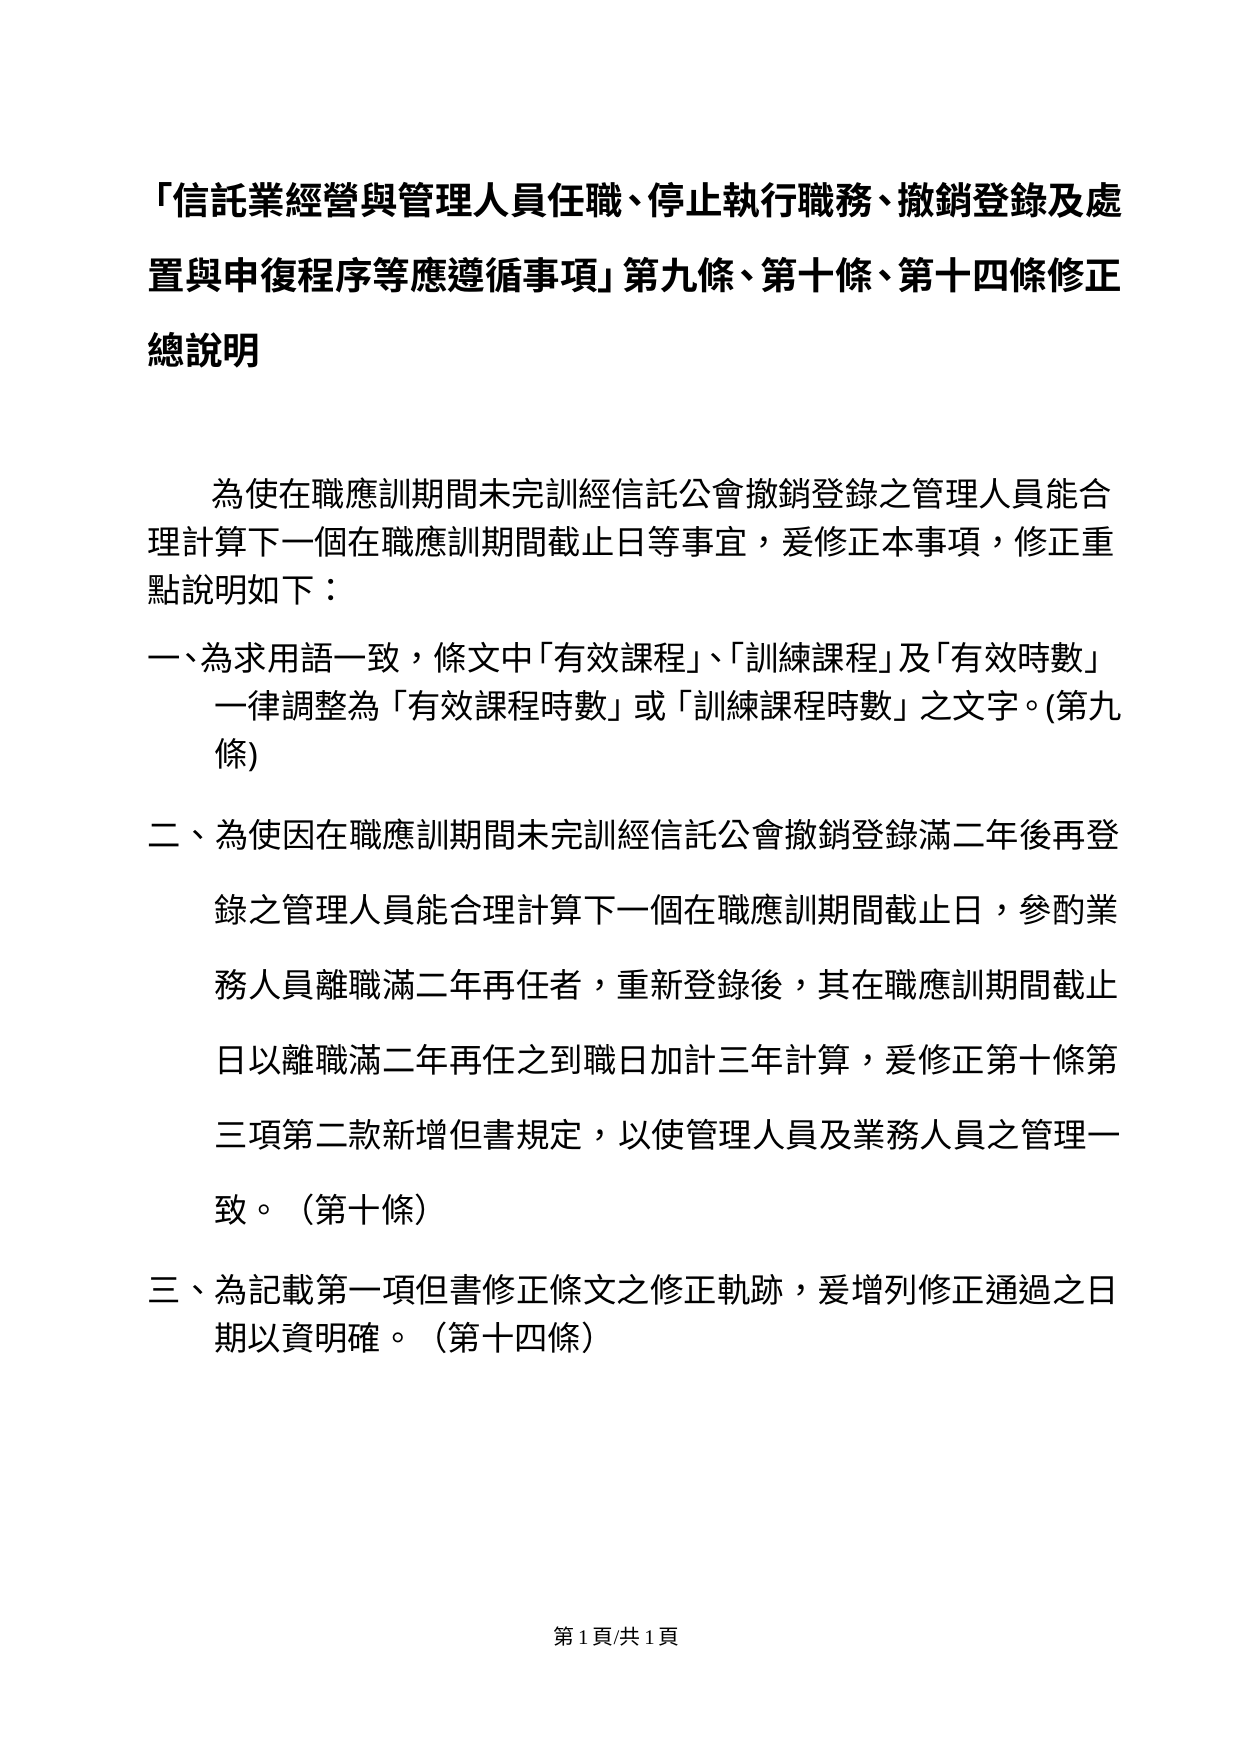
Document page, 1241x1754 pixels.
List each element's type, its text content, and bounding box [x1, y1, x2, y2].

text 為使在職應訓期間未完訓經信託公會撤銷登錄之管理人員能合理計算下一個在職應訓期間截止日等事宜，爰修正本事項，修正重點說明如下： [148, 468, 1122, 612]
text 二、為使因在職應訓期間未完訓經信託公會撤銷登錄滿二年後再登錄之管理人員能合理計算下一個在職應訓期間截止日，參酌業務人員離職滿二年再任者，重新登錄後，其在職應訓期間截止日以離職滿二年再任之到職日加計三年計算，爰修正第十條第三項第二款新增但書規定，以使管理人員及業務人員之管理一致。（第十條） [148, 795, 1122, 1245]
text 三、為記載第一項但書修正條文之修正軌跡，爰增列修正通過之日期以資明確。（第十四條） [148, 1264, 1122, 1360]
text 「信託業經營與管理人員任職、停止執行職務、撤銷登錄及處置與申復程序等應遵循事項」第九條、第十條、第十四條修正總說明 [148, 160, 1122, 385]
text 一、為求用語一致，條文中「有效課程」、「訓練課程」及「有效時數」，一律調整為「有效課程時數」或「訓練課程時數」之文字。(第九條) [148, 631, 1122, 776]
